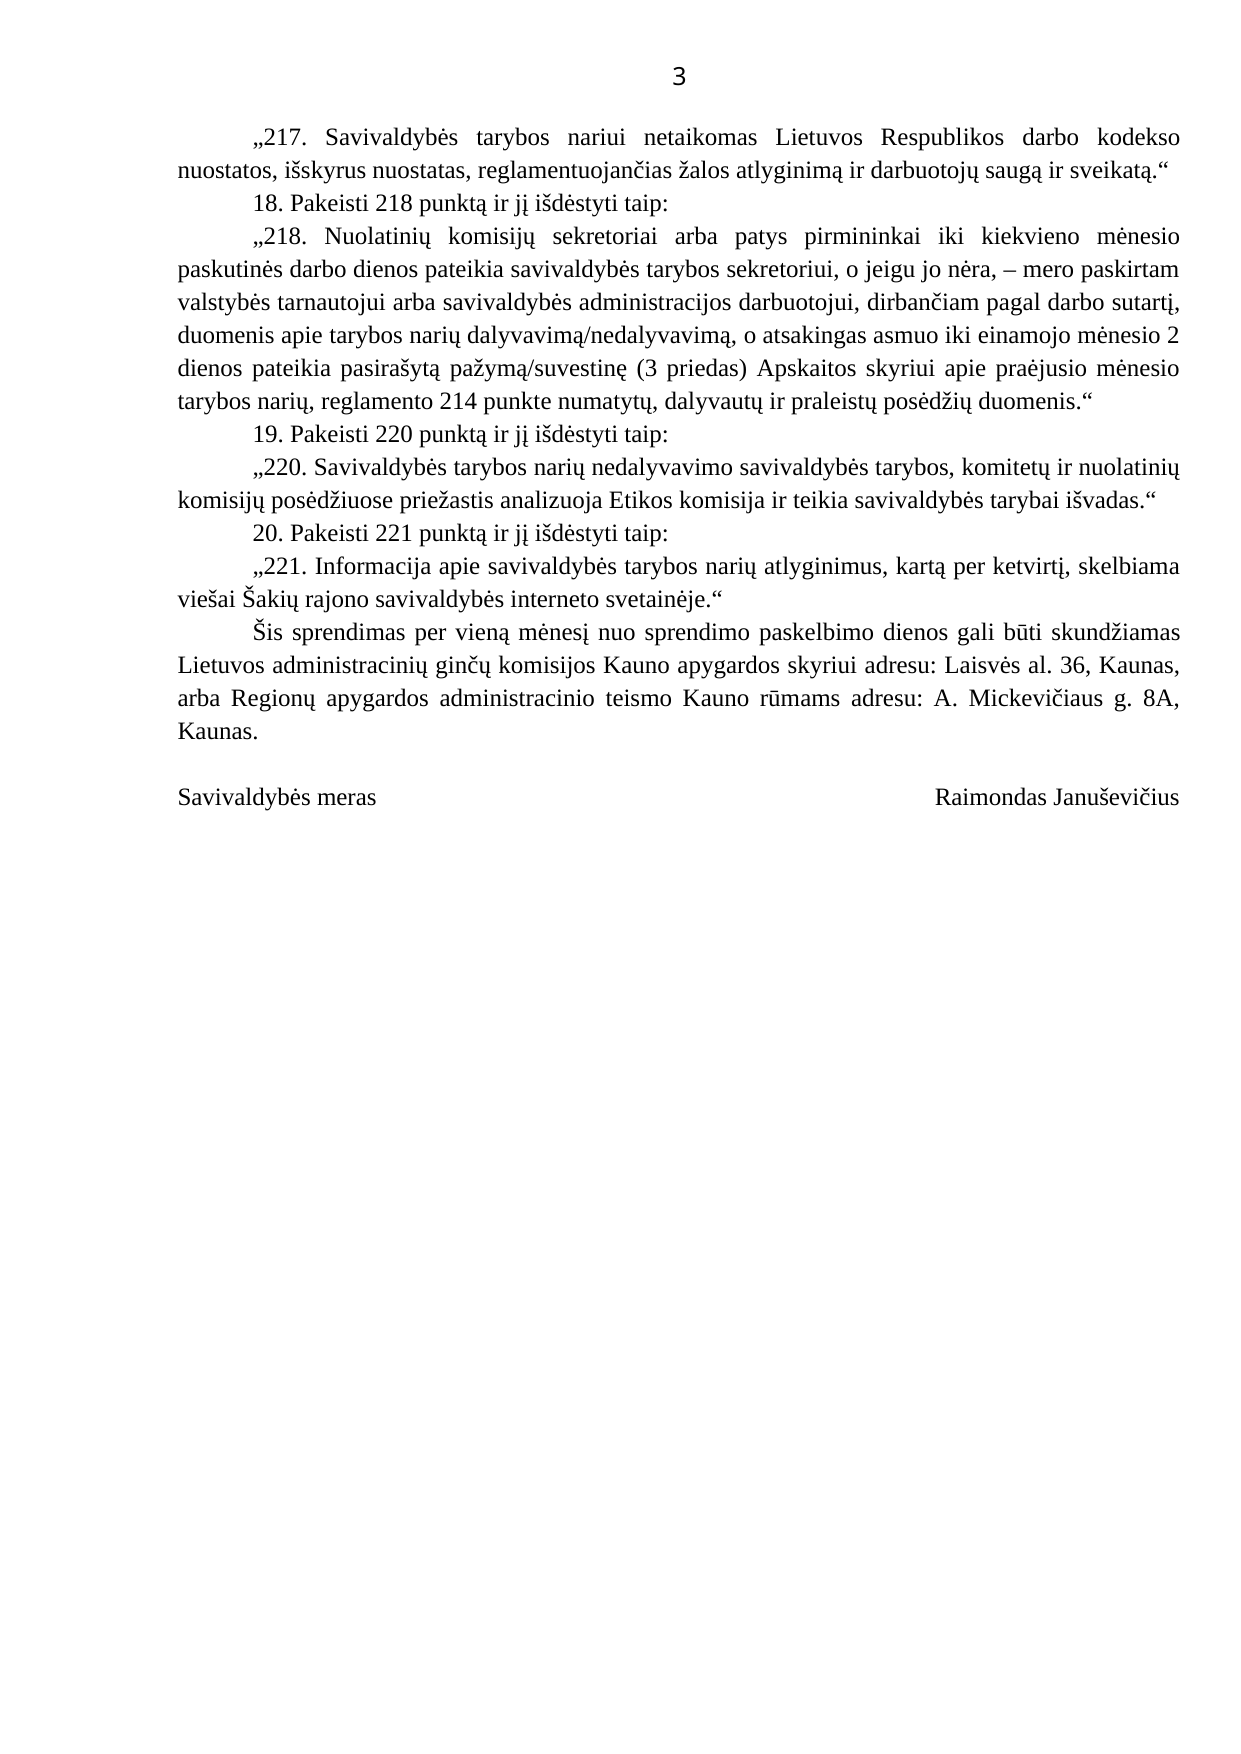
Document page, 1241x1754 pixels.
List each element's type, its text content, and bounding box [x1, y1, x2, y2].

text „221. Informacija apie savivaldybės tarybos narių atlyginimus, kartą per ketvirtį, skelbiama viešai Šakių rajono savivaldybės interneto svetainėje.“ [177, 551, 1181, 613]
text Savivaldybės meras Raimondas Januševičius [177, 782, 1181, 811]
text Šis sprendimas per vieną mėnesį nuo sprendimo paskelbimo dienos gali būti skundžiamas Lietuvos administracinių ginčų komisijos Kauno apygardos skyriui adresu: Laisvės al. 36, Kaunas, arba Regionų apygardos administracinio teismo Kauno rūmams adresu: A. Mickevičiaus g. 8A, Kaunas. [177, 617, 1181, 745]
text 19. Pakeisti 220 punktą ir jį išdėstyti taip: [177, 419, 1181, 448]
text „218. Nuolatinių komisijų sekretoriai arba patys pirmininkai iki kiekvieno mėnesio paskutinės darbo dienos pateikia savivaldybės tarybos sekretoriui, o jeigu jo nėra, – mero paskirtam valstybės tarnautojui arba savivaldybės administracijos darbuotojui, dirbančiam pagal darbo sutartį, duomenis apie tarybos narių dalyvavimą/nedalyvavimą, o atsakingas asmuo iki einamojo mėnesio 2 dienos pateikia pasirašytą pažymą/suvestinę (3 priedas) Apskaitos skyriui apie praėjusio mėnesio tarybos narių, reglamento 214 punkte numatytų, dalyvautų ir praleistų posėdžių duomenis.“ [177, 221, 1181, 415]
text „220. Savivaldybės tarybos narių nedalyvavimo savivaldybės tarybos, komitetų ir nuolatinių komisijų posėdžiuose priežastis analizuoja Etikos komisija ir teikia savivaldybės tarybai išvadas.“ [177, 452, 1181, 514]
text 20. Pakeisti 221 punktą ir jį išdėstyti taip: [177, 518, 1181, 547]
text „217. Savivaldybės tarybos nariui netaikomas Lietuvos Respublikos darbo kodekso nuostatos, išskyrus nuostatas, reglamentuojančias žalos atlyginimą ir darbuotojų saugą ir sveikatą.“ [177, 122, 1181, 184]
text 18. Pakeisti 218 punktą ir jį išdėstyti taip: [177, 188, 1181, 217]
